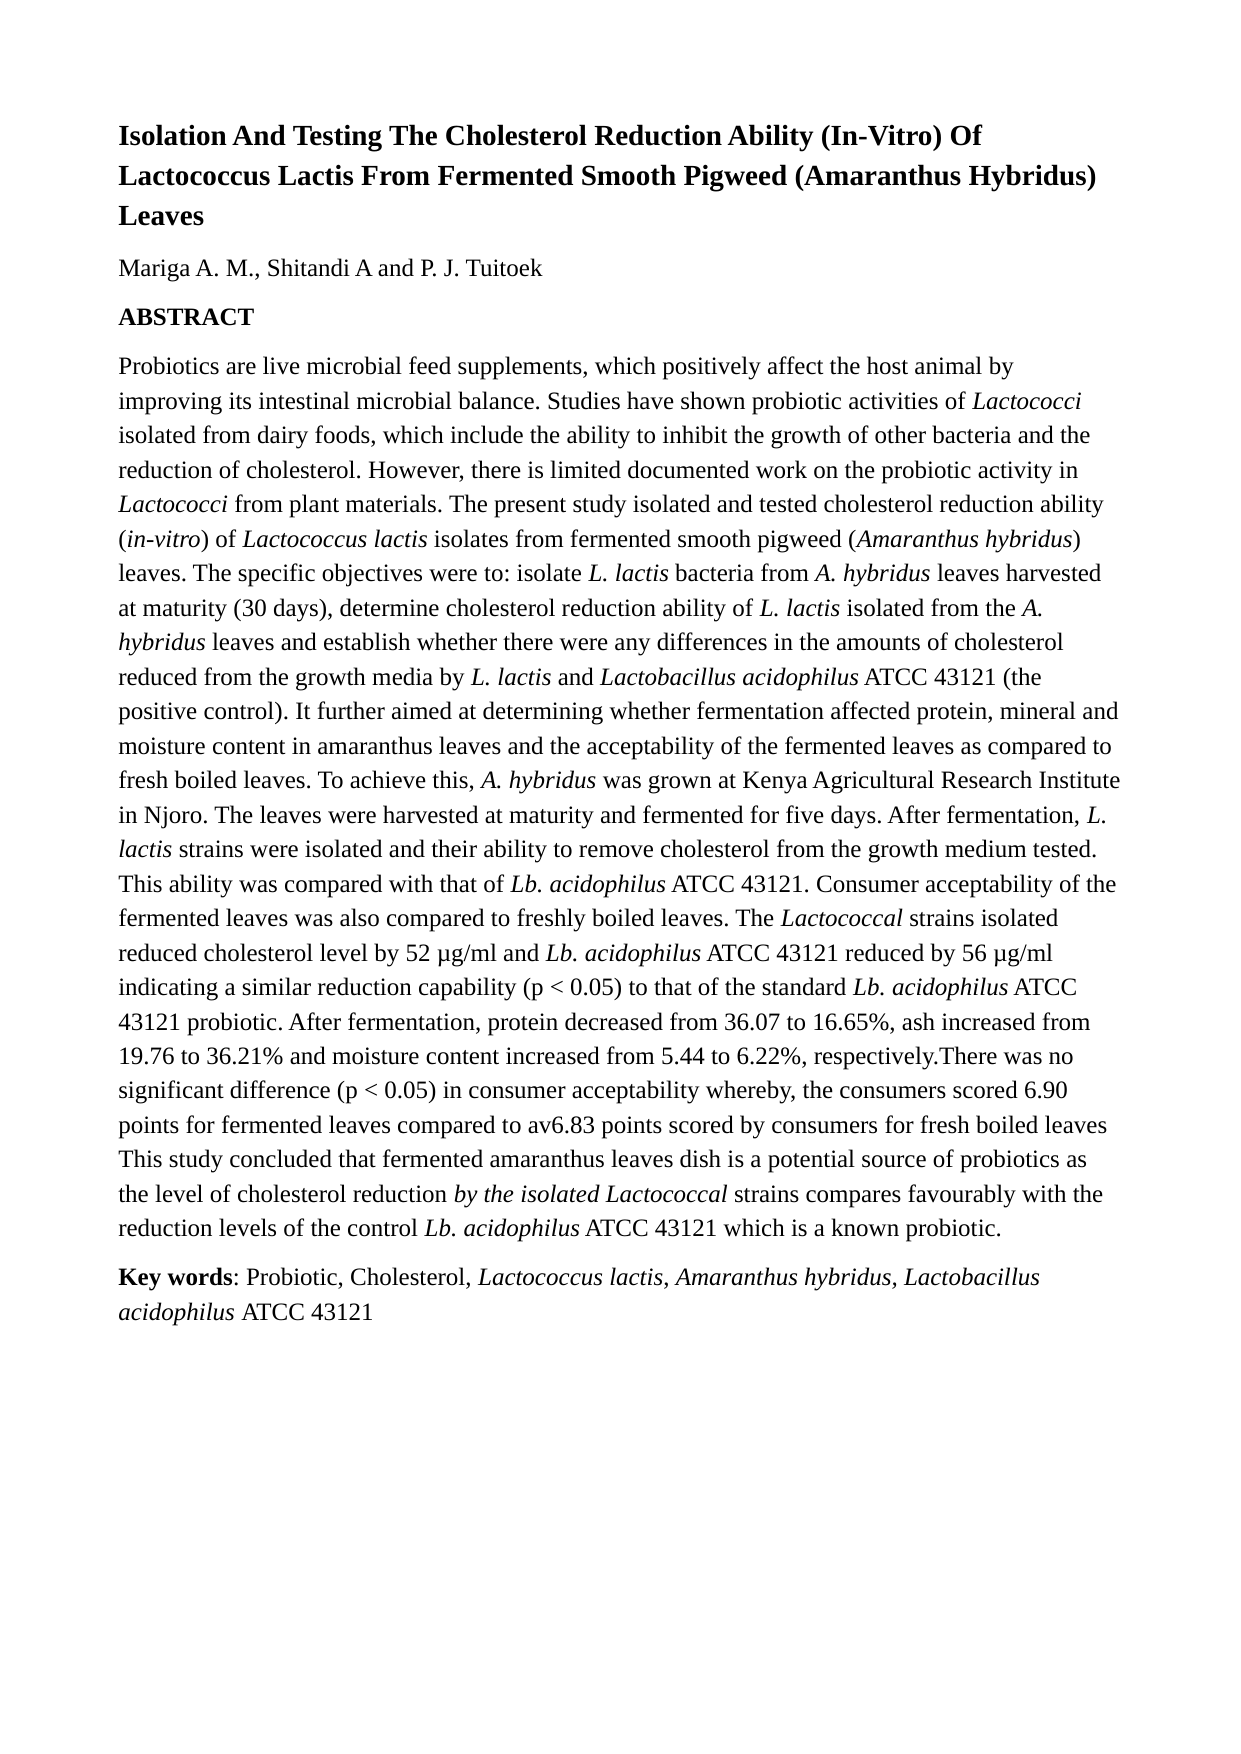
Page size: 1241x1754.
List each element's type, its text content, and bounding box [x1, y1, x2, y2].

text ABSTRACT [118, 302, 1122, 331]
text Key words: Probiotic, Cholesterol, Lactococcus lactis, Amaranthus hybridus, Lactobacillus acidophilus ATCC 43121 [118, 1262, 1122, 1326]
text Probiotics are live microbial feed supplements, which positively affect the host animal by improving its intestinal microbial balance. Studies have shown probiotic activities of Lactococci isolated from dairy foods, which include the ability to inhibit the growth of other bacteria and the reduction of cholesterol. However, there is limited documented work on the probiotic activity in Lactococci from plant materials. The present study isolated and tested cholesterol reduction ability (in-vitro) of Lactococcus lactis isolates from fermented smooth pigweed (Amaranthus hybridus) leaves. The specific objectives were to: isolate L. lactis bacteria from A. hybridus leaves harvested at maturity (30 days), determine cholesterol reduction ability of L. lactis isolated from the A. hybridus leaves and establish whether there were any differences in the amounts of cholesterol reduced from the growth media by L. lactis and Lactobacillus acidophilus ATCC 43121 (the positive control). It further aimed at determining whether fermentation affected protein, mineral and moisture content in amaranthus leaves and the acceptability of the fermented leaves as compared to fresh boiled leaves. To achieve this, A. hybridus was grown at Kenya Agricultural Research Institute in Njoro. The leaves were harvested at maturity and fermented for five days. After fermentation, L. lactis strains were isolated and their ability to remove cholesterol from the growth medium tested. This ability was compared with that of Lb. acidophilus ATCC 43121. Consumer acceptability of the fermented leaves was also compared to freshly boiled leaves. The Lactococcal strains isolated reduced cholesterol level by 52 µg/ml and Lb. acidophilus ATCC 43121 reduced by 56 µg/ml indicating a similar reduction capability (p < 0.05) to that of the standard Lb. acidophilus ATCC 43121 probiotic. After fermentation, protein decreased from 36.07 to 16.65%, ash increased from 19.76 to 36.21% and moisture content increased from 5.44 to 6.22%, respectively.There was no significant difference (p < 0.05) in consumer acceptability whereby, the consumers scored 6.90 points for fermented leaves compared to av6.83 points scored by consumers for fresh boiled leaves This study concluded that fermented amaranthus leaves dish is a potential source of probiotics as the level of cholesterol reduction by the isolated Lactococcal strains compares favourably with the reduction levels of the control Lb. acidophilus ATCC 43121 which is a known probiotic. [118, 351, 1122, 1242]
text Isolation And Testing The Cholesterol Reduction Ability (In-Vitro) Of Lactococcus Lactis From Fermented Smooth Pigweed (Amaranthus Hybridus) Leaves [118, 118, 1122, 232]
text Mariga A. M., Shitandi A and P. J. Tuitoek [118, 253, 1122, 282]
